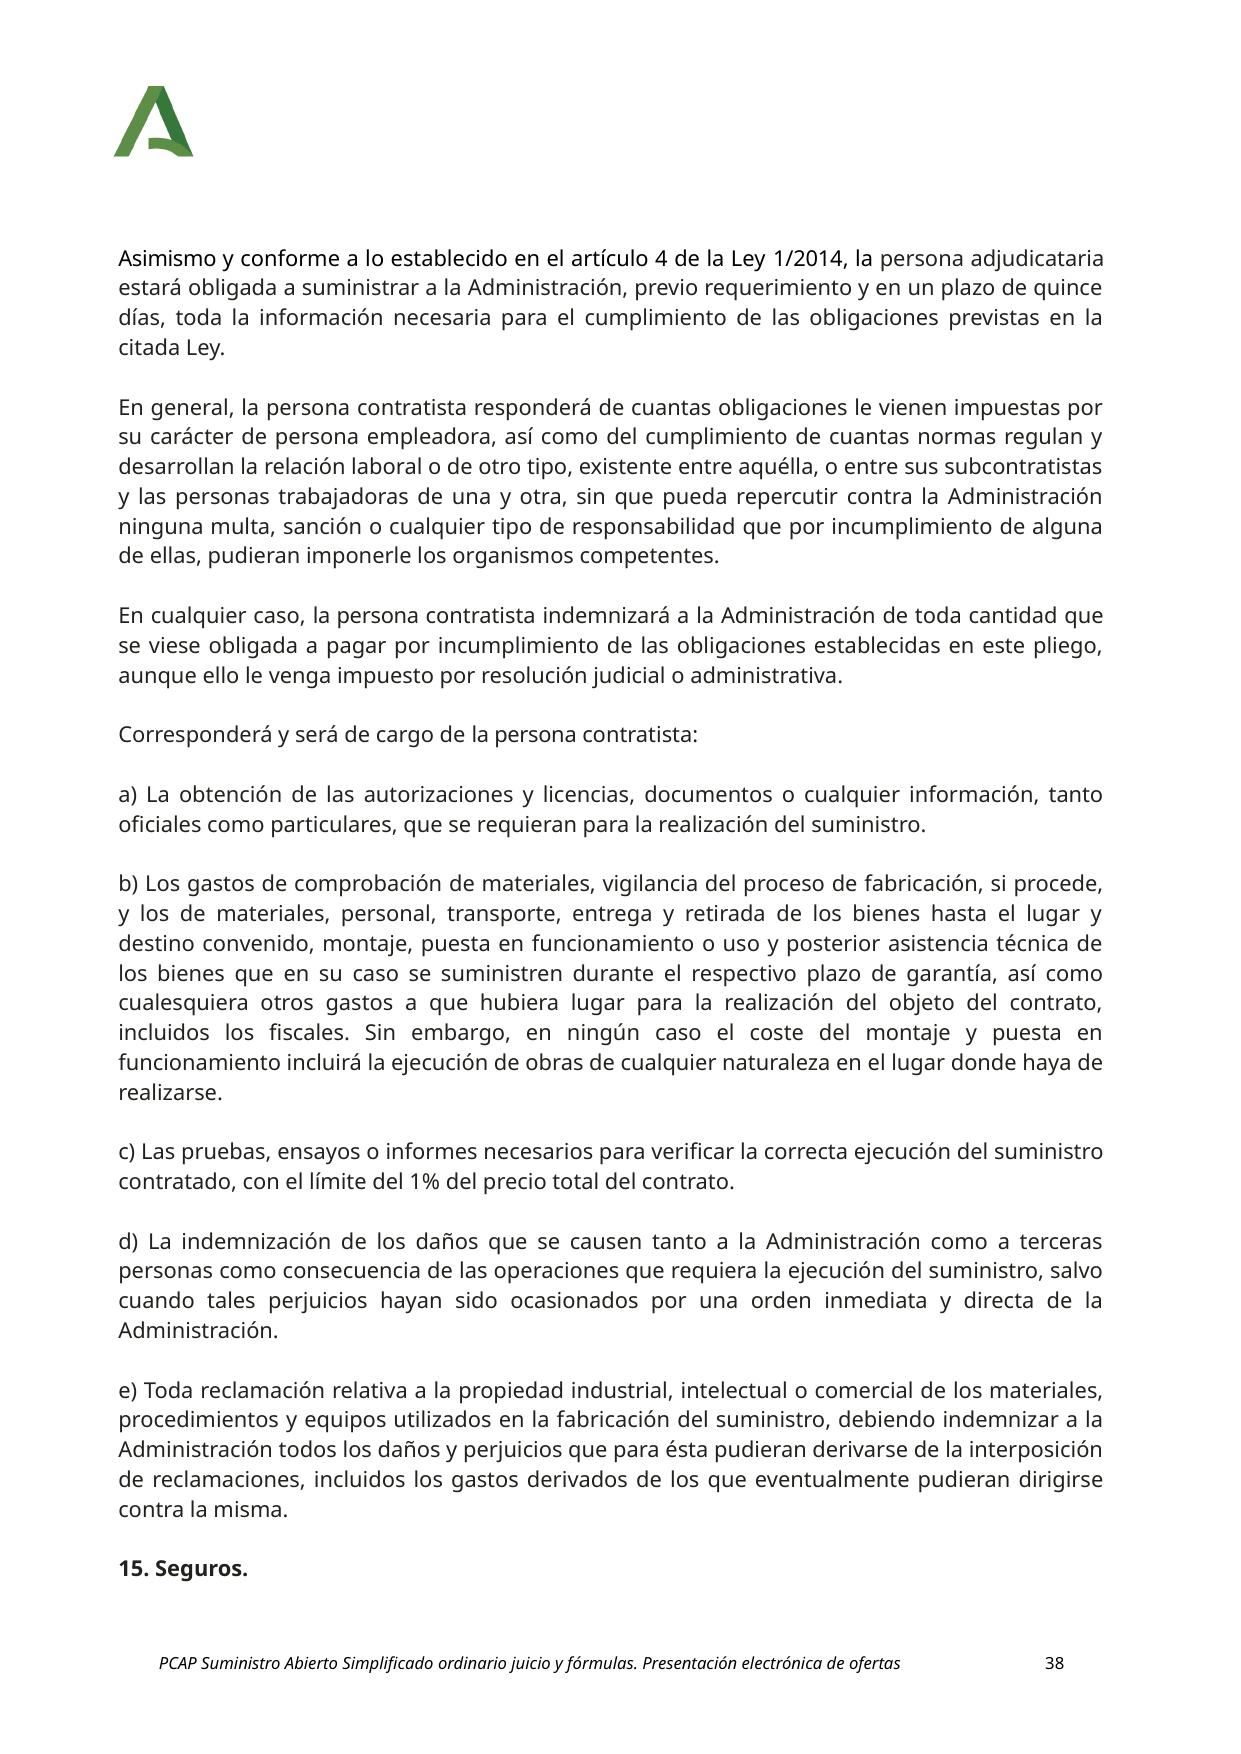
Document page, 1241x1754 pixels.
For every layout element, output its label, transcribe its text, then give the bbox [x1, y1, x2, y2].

text En general, la persona contratista responderá de cuantas obligaciones le vienen impuestas por su carácter de persona empleadora, así como del cumplimiento de cuantas normas regulan y desarrollan la relación laboral o de otro tipo, existente entre aquélla, o entre sus subcontratistas y las personas trabajadoras de una y otra, sin que pueda repercutir contra la Administración ninguna multa, sanción o cualquier tipo de responsabilidad que por incumplimiento de alguna de ellas, pudieran imponerle los organismos competentes. [118, 391, 1104, 570]
text Asimismo y conforme a lo establecido en el artículo 4 de la Ley 1/2014, la persona adjudicataria estará obligada a suministrar a la Administración, previo requerimiento y en un plazo de quince días, toda la información necesaria para el cumplimiento de las obligaciones previstas en la citada Ley. [118, 242, 1104, 362]
text En cualquier caso, la persona contratista indemnizará a la Administración de toda cantidad que se viese obligada a pagar por incumplimiento de las obligaciones establecidas en este pliego, aunque ello le venga impuesto por resolución judicial o administrativa. [118, 600, 1104, 689]
text c) Las pruebas, ensayos o informes necesarios para verificar la correcta ejecución del suministro contratado, con el límite del 1% del precio total del contrato. [118, 1136, 1104, 1196]
text a) La obtención de las autorizaciones y licencias, documentos o cualquier información, tanto oficiales como particulares, que se requieran para la realización del suministro. [118, 779, 1104, 838]
text 15. Seguros. [118, 1553, 1104, 1583]
text e) Toda reclamación relativa a la propiedad industrial, intelectual o comercial de los materiales, procedimientos y equipos utilizados en la fabricación del suministro, debiendo indemnizar a la Administración todos los daños y perjuicios que para ésta pudieran derivarse de la interposición de reclamaciones, incluidos los gastos derivados de los que eventualmente pudieran dirigirse contra la misma. [118, 1374, 1104, 1523]
text Corresponderá y será de cargo de la persona contratista: [118, 719, 1104, 749]
text d) La indemnización de los daños que se causen tanto a la Administración como a terceras personas como consecuencia de las operaciones que requiera la ejecución del suministro, salvo cuando tales perjuicios hayan sido ocasionados por una orden inmediata y directa de la Administración. [118, 1226, 1104, 1345]
picture [109, 81, 198, 161]
text b) Los gastos de comprobación de materiales, vigilancia del proceso de fabricación, si procede, y los de materiales, personal, transporte, entrega y retirada de los bienes hasta el lugar y destino convenido, montaje, puesta en funcionamiento o uso y posterior asistencia técnica de los bienes que en su caso se suministren durante el respectivo plazo de garantía, así como cualesquiera otros gastos a que hubiera lugar para la realización del objeto del contrato, incluidos los fiscales. Sin embargo, en ningún caso el coste del montaje y puesta en funcionamiento incluirá la ejecución de obras de cualquier naturaleza en el lugar donde haya de realizarse. [118, 868, 1104, 1106]
